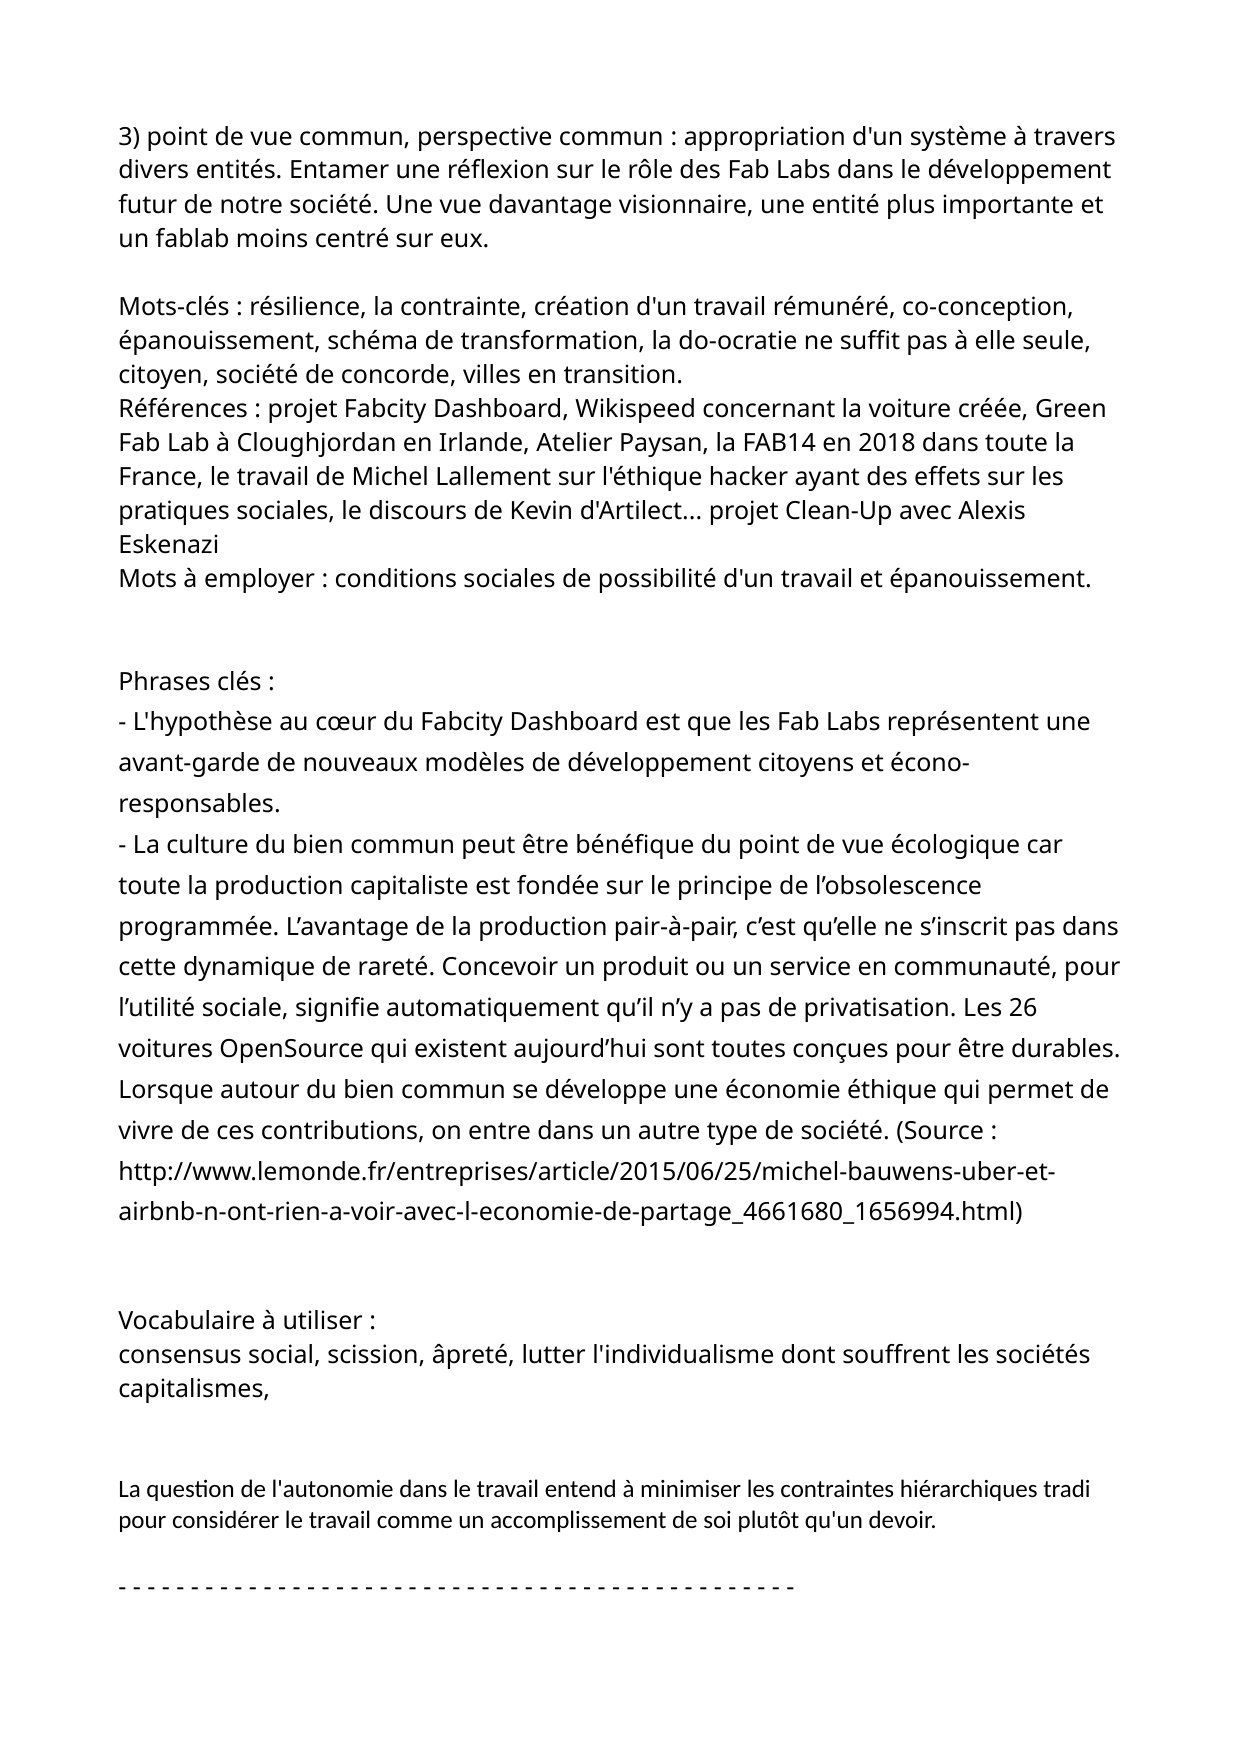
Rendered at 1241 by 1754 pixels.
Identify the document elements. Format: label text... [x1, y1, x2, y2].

text - La culture du bien commun peut être bénéfique du point de vue écologique car toute la production capitaliste est fondée sur le principe de l’obsolescence programmée. L’avantage de la production pair-à-pair, c’est qu’elle ne s’inscrit pas dans cette dynamique de rareté. Concevoir un produit ou un service en communauté, pour l’utilité sociale, signifie automatiquement qu’il n’y a pas de privatisation. Les 26 voitures OpenSource qui existent aujourd’hui sont toutes conçues pour être durables. Lorsque autour du bien commun se développe une économie éthique qui permet de vivre de ces contributions, on entre dans un autre type de société. (Source : http://www.lemonde.fr/entreprises/article/2015/06/25/michel-bauwens-uber-et-airbnb-n-ont-rien-a-voir-avec-l-economie-de-partage_4661680_1656994.html) [118, 826, 1122, 1228]
text Phrases clés : [118, 663, 1122, 697]
text Références : projet Fabcity Dashboard, Wikispeed concernant la voiture créée, Green Fab Lab à Cloughjordan en Irlande, Atelier Paysan, la FAB14 en 2018 dans toute la France, le travail de Michel Lallement sur l'éthique hacker ayant des effets sur les pratiques sociales, le discours de Kevin d'Artilect... projet Clean-Up avec Alexis Eskenazi [118, 391, 1122, 561]
text consensus social, scission, âpreté, lutter l'individualisme dont souffrent les sociétés capitalismes, [118, 1337, 1122, 1405]
text - L'hypothèse au cœur du Fabcity Dashboard est que les Fab Labs représentent une avant-garde de nouveaux modèles de développement citoyens et écono-responsables. [118, 704, 1122, 820]
text Mots-clés : résilience, la contrainte, création d'un travail rémunéré, co-conception, épanouissement, schéma de transformation, la do-ocratie ne suffit pas à elle seule, citoyen, société de concorde, villes en transition. [118, 288, 1122, 391]
text Vocabulaire à utiliser : [118, 1303, 1122, 1337]
text 3) point de vue commun, perspective commun : appropriation d'un système à travers divers entités. Entamer une réflexion sur le rôle des Fab Labs dans le développement futur de notre société. Une vue davantage visionnaire, une entité plus importante et un fablab moins centré sur eux. [118, 118, 1122, 254]
text Mots à employer : conditions sociales de possibilité d'un travail et épanouissement. [118, 561, 1122, 595]
text La question de l'autonomie dans le travail entend à minimiser les contraintes hiérarchiques tradi pour considérer le travail comme un accomplissement de soi plutôt qu'un devoir. [118, 1473, 1122, 1534]
text - - - - - - - - - - - - - - - - - - - - - - - - - - - - - - - - - - - - - - - - - - - - - - - [118, 1568, 1122, 1602]
